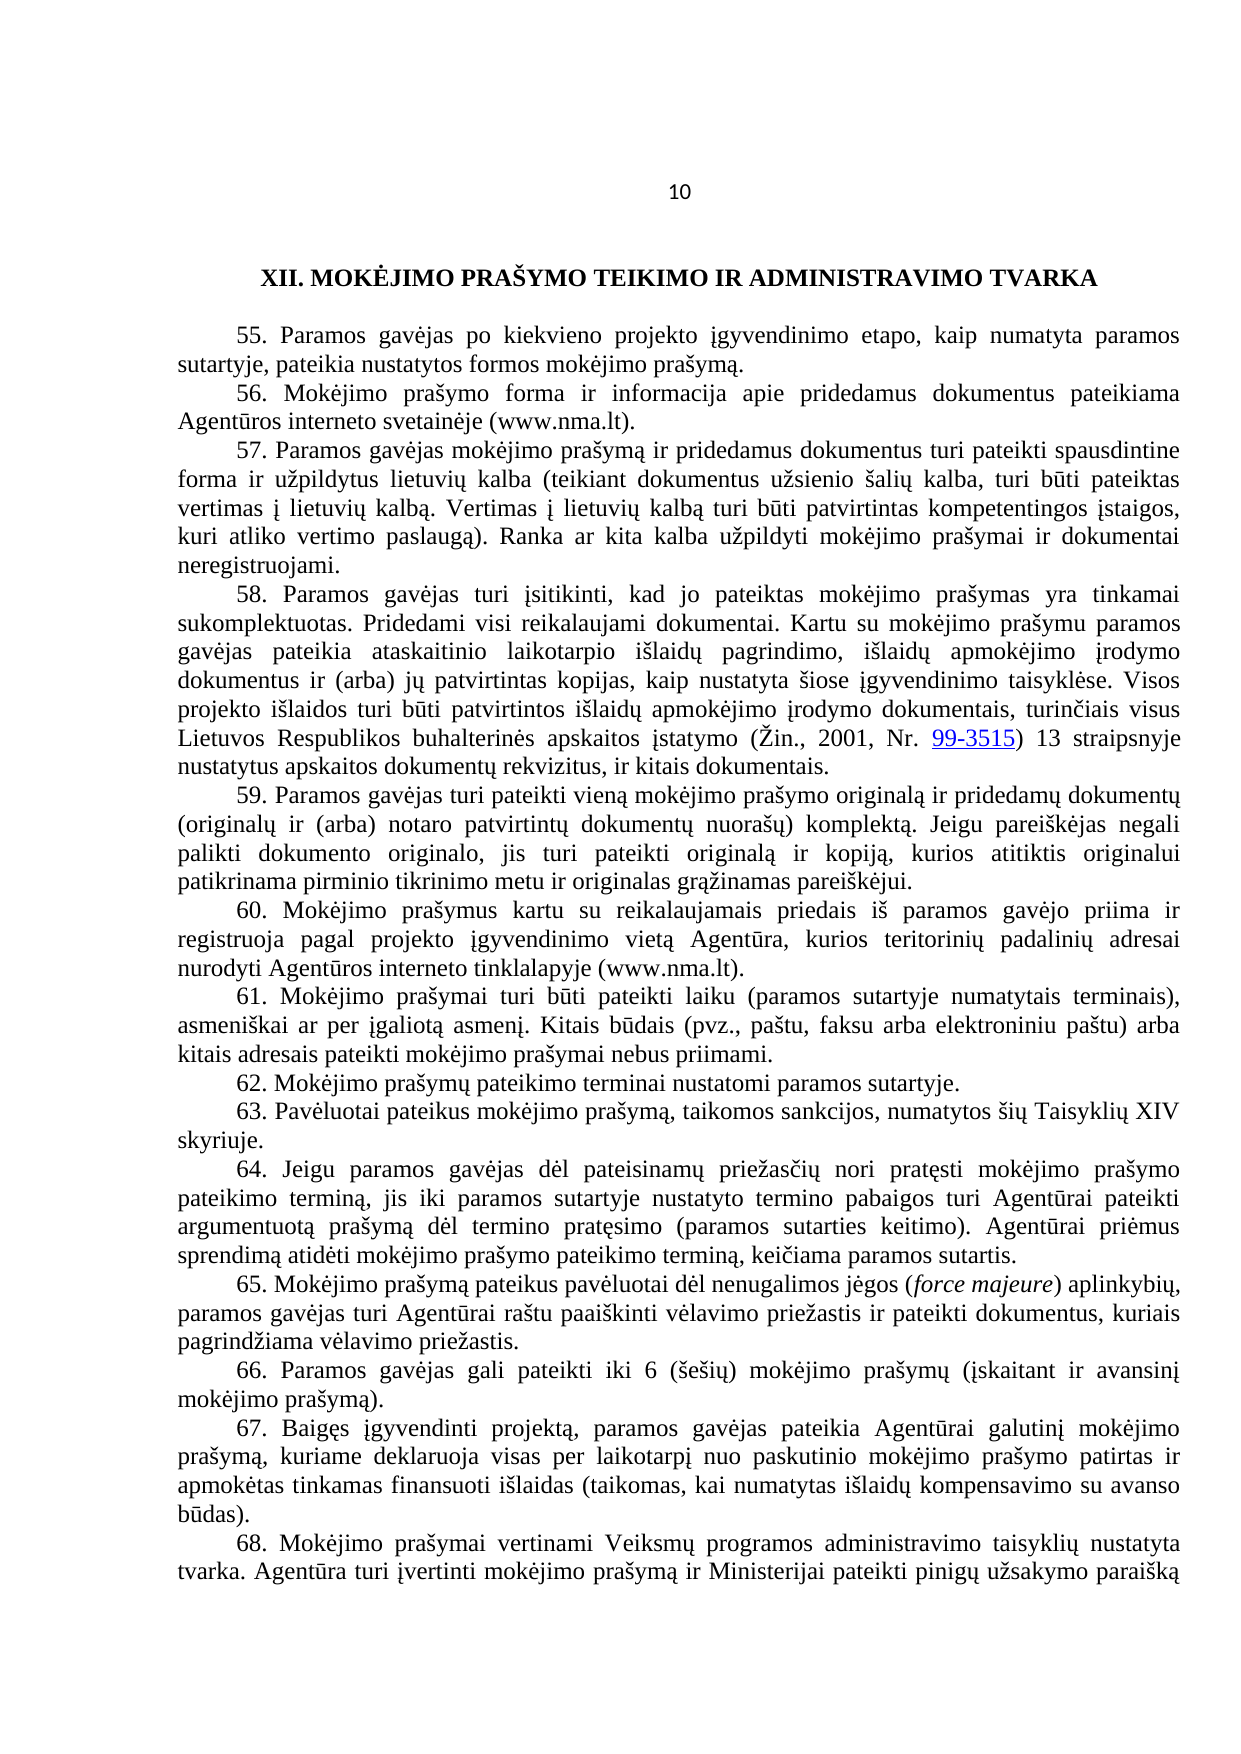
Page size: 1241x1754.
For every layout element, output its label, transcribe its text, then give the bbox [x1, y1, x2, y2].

text 58. Paramos gavėjas turi įsitikinti, kad jo pateiktas mokėjimo prašymas yra tinkamai sukomplektuotas. Pridedami visi reikalaujami dokumentai. Kartu su mokėjimo prašymu paramos gavėjas pateikia ataskaitinio laikotarpio išlaidų pagrindimo, išlaidų apmokėjimo įrodymo dokumentus ir (arba) jų patvirtintas kopijas, kaip nustatyta šiose įgyvendinimo taisyklėse. Visos projekto išlaidos turi būti patvirtintos išlaidų apmokėjimo įrodymo dokumentais, turinčiais visus Lietuvos Respublikos buhalterinės apskaitos įstatymo (Žin., 2001, Nr. 99-3515) 13 straipsnyje nustatytus apskaitos dokumentų rekvizitus, ir kitais dokumentais. [177, 579, 1181, 780]
text 55. Paramos gavėjas po kiekvieno projekto įgyvendinimo etapo, kaip numatyta paramos sutartyje, pateikia nustatytos formos mokėjimo prašymą. [177, 320, 1181, 378]
text 65. Mokėjimo prašymą pateikus pavėluotai dėl nenugalimos jėgos (force majeure) aplinkybių, paramos gavėjas turi Agentūrai raštu paaiškinti vėlavimo priežastis ir pateikti dokumentus, kuriais pagrindžiama vėlavimo priežastis. [177, 1269, 1181, 1355]
text XII. MOKĖJIMO PRAŠYMO TEIKIMO IR ADMINISTRAVIMO TVARKA [177, 263, 1181, 291]
text 66. Paramos gavėjas gali pateikti iki 6 (šešių) mokėjimo prašymų (įskaitant ir avansinį mokėjimo prašymą). [177, 1355, 1181, 1413]
text 62. Mokėjimo prašymų pateikimo terminai nustatomi paramos sutartyje. [177, 1068, 1181, 1096]
text 59. Paramos gavėjas turi pateikti vieną mokėjimo prašymo originalą ir pridedamų dokumentų (originalų ir (arba) notaro patvirtintų dokumentų nuorašų) komplektą. Jeigu pareiškėjas negali palikti dokumento originalo, jis turi pateikti originalą ir kopiją, kurios atitiktis originalui patikrinama pirminio tikrinimo metu ir originalas grąžinamas pareiškėjui. [177, 780, 1181, 895]
text 56. Mokėjimo prašymo forma ir informacija apie pridedamus dokumentus pateikiama Agentūros interneto svetainėje (www.nma.lt). [177, 378, 1181, 435]
text 61. Mokėjimo prašymai turi būti pateikti laiku (paramos sutartyje numatytais terminais), asmeniškai ar per įgaliotą asmenį. Kitais būdais (pvz., paštu, faksu arba elektroniniu paštu) arba kitais adresais pateikti mokėjimo prašymai nebus priimami. [177, 981, 1181, 1068]
text 64. Jeigu paramos gavėjas dėl pateisinamų priežasčių nori pratęsti mokėjimo prašymo pateikimo terminą, jis iki paramos sutartyje nustatyto termino pabaigos turi Agentūrai pateikti argumentuotą prašymą dėl termino pratęsimo (paramos sutarties keitimo). Agentūrai priėmus sprendimą atidėti mokėjimo prašymo pateikimo terminą, keičiama paramos sutartis. [177, 1154, 1181, 1269]
text 63. Pavėluotai pateikus mokėjimo prašymą, taikomos sankcijos, numatytos šių Taisyklių XIV skyriuje. [177, 1096, 1181, 1154]
text 68. Mokėjimo prašymai vertinami Veiksmų programos administravimo taisyklių nustatyta tvarka. Agentūra turi įvertinti mokėjimo prašymą ir Ministerijai pateikti pinigų užsakymo paraišką [177, 1528, 1181, 1585]
text 67. Baigęs įgyvendinti projektą, paramos gavėjas pateikia Agentūrai galutinį mokėjimo prašymą, kuriame deklaruoja visas per laikotarpį nuo paskutinio mokėjimo prašymo patirtas ir apmokėtas tinkamas finansuoti išlaidas (taikomas, kai numatytas išlaidų kompensavimo su avanso būdas). [177, 1413, 1181, 1528]
text 57. Paramos gavėjas mokėjimo prašymą ir pridedamus dokumentus turi pateikti spausdintine forma ir užpildytus lietuvių kalba (teikiant dokumentus užsienio šalių kalba, turi būti pateiktas vertimas į lietuvių kalbą. Vertimas į lietuvių kalbą turi būti patvirtintas kompetentingos įstaigos, kuri atliko vertimo paslaugą). Ranka ar kita kalba užpildyti mokėjimo prašymai ir dokumentai neregistruojami. [177, 435, 1181, 579]
text 60. Mokėjimo prašymus kartu su reikalaujamais priedais iš paramos gavėjo priima ir registruoja pagal projekto įgyvendinimo vietą Agentūra, kurios teritorinių padalinių adresai nurodyti Agentūros interneto tinklalapyje (www.nma.lt). [177, 895, 1181, 981]
